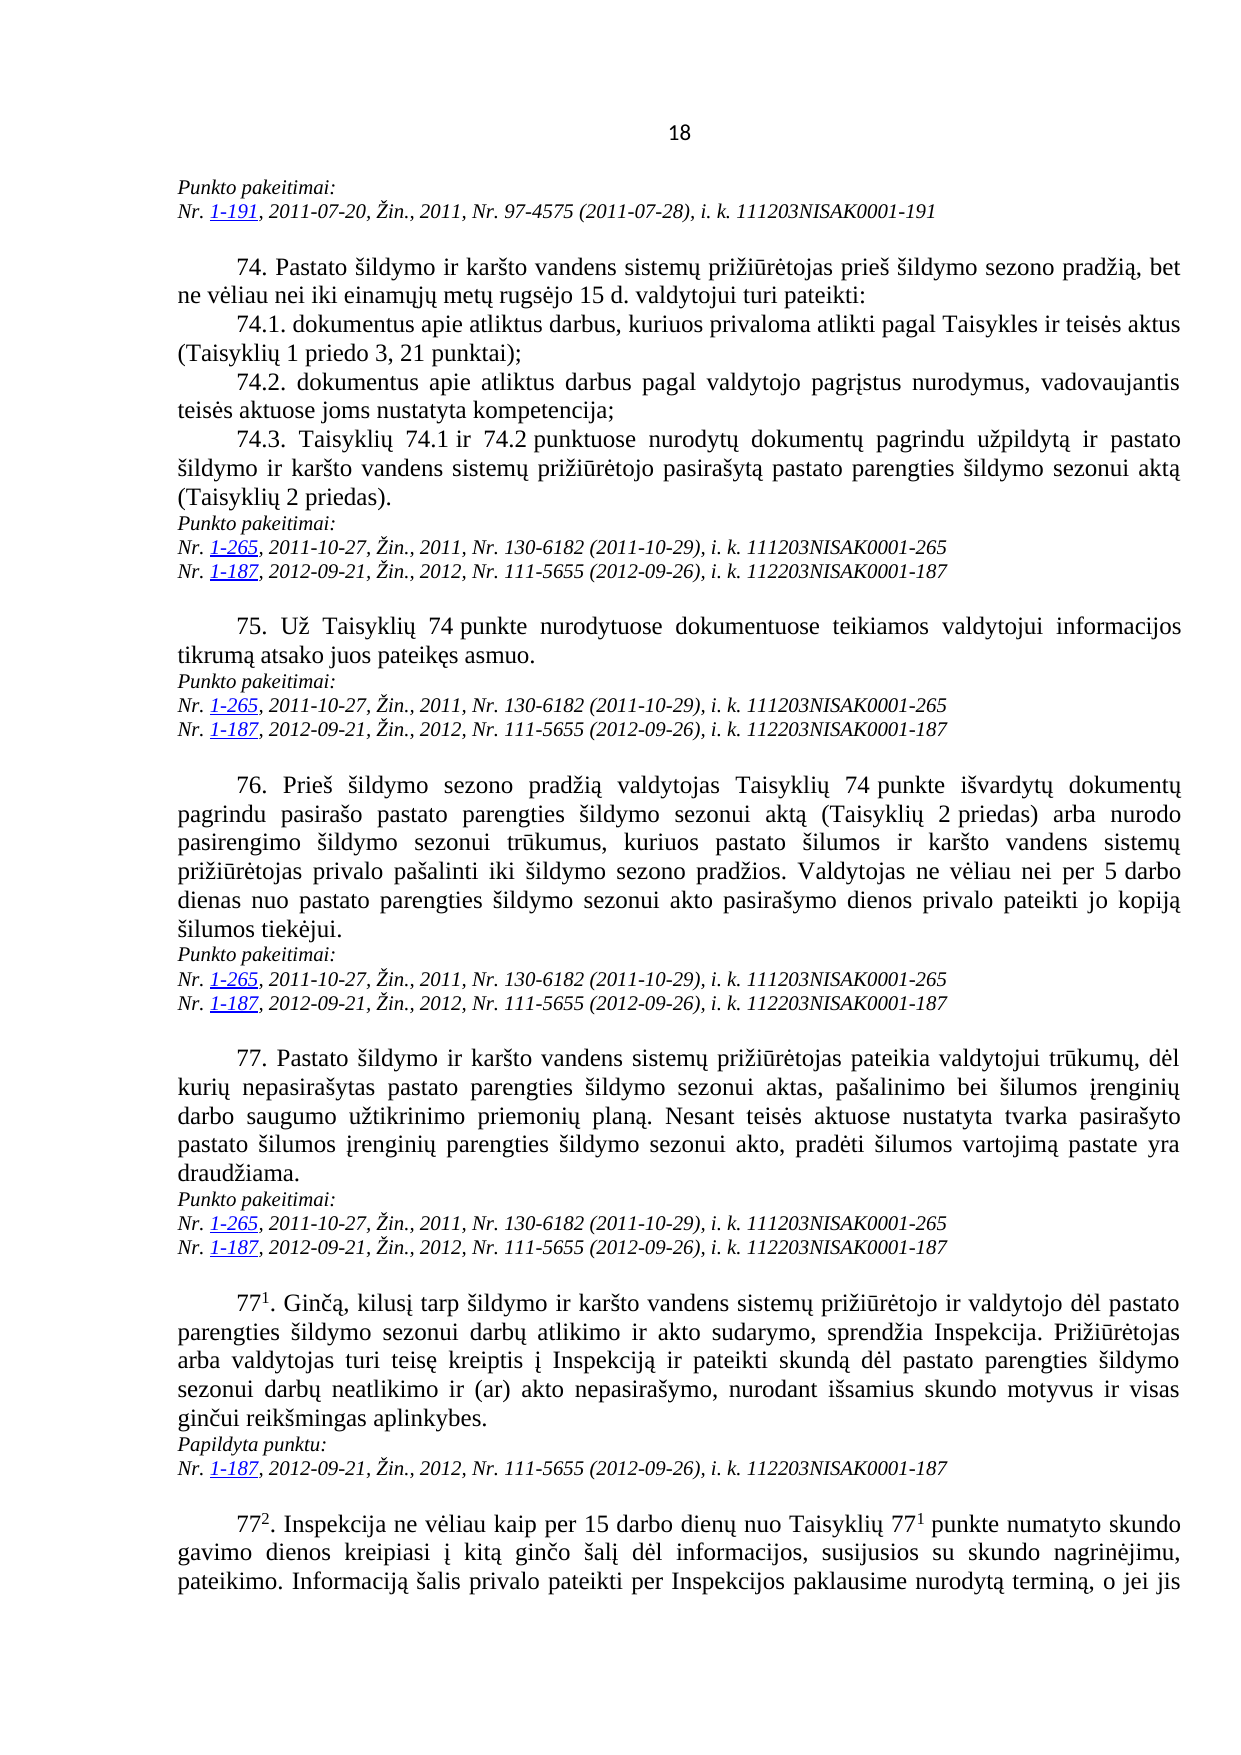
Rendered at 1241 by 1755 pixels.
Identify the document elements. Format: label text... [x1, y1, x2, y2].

text Punkto pakeitimai: [177, 669, 1181, 693]
text 74.3. Taisyklių 74.1 ir 74.2 punktuose nurodytų dokumentų pagrindu užpildytą ir pastato šildymo ir karšto vandens sistemų prižiūrėtojo pasirašytą pastato parengties šildymo sezonui aktą (Taisyklių 2 priedas). [177, 424, 1181, 511]
text 77. Pastato šildymo ir karšto vandens sistemų prižiūrėtojas pateikia valdytojui trūkumų, dėl kurių nepasirašytas pastato parengties šildymo sezonui aktas, pašalinimo bei šilumos įrenginių darbo saugumo užtikrinimo priemonių planą. Nesant teisės aktuose nustatyta tvarka pasirašyto pastato šilumos įrenginių parengties šildymo sezonui akto, pradėti šilumos vartojimą pastate yra draudžiama. [177, 1043, 1181, 1187]
text 74. Pastato šildymo ir karšto vandens sistemų prižiūrėtojas prieš šildymo sezono pradžią, bet ne vėliau nei iki einamųjų metų rugsėjo 15 d. valdytojui turi pateikti: [177, 252, 1181, 309]
text Punkto pakeitimai: [177, 1187, 1181, 1211]
text 76. Prieš šildymo sezono pradžią valdytojas Taisyklių 74 punkte išvardytų dokumentų pagrindu pasirašo pastato parengties šildymo sezonui aktą (Taisyklių 2 priedas) arba nurodo pasirengimo šildymo sezonui trūkumus, kuriuos pastato šilumos ir karšto vandens sistemų prižiūrėtojas privalo pašalinti iki šildymo sezono pradžios. Valdytojas ne vėliau nei per 5 darbo dienas nuo pastato parengties šildymo sezonui akto pasirašymo dienos privalo pateikti jo kopiją šilumos tiekėjui. [177, 770, 1181, 942]
text Nr. 1-191, 2011-07-20, Žin., 2011, Nr. 97-4575 (2011-07-28), i. k. 111203NISAK0001-191 [177, 199, 1181, 223]
text Nr. 1-265, 2011-10-27, Žin., 2011, Nr. 130-6182 (2011-10-29), i. k. 111203NISAK0001-265 [177, 966, 1181, 991]
text Nr. 1-265, 2011-10-27, Žin., 2011, Nr. 130-6182 (2011-10-29), i. k. 111203NISAK0001-265 [177, 534, 1181, 559]
text 772. Inspekcija ne vėliau kaip per 15 darbo dienų nuo Taisyklių 771 punkte numatyto skundo gavimo dienos kreipiasi į kitą ginčo šalį dėl informacijos, susijusios su skundo nagrinėjimu, pateikimo. Informaciją šalis privalo pateikti per Inspekcijos paklausime nurodytą terminą, o jei jis [177, 1509, 1181, 1595]
text Punkto pakeitimai: [177, 942, 1181, 966]
text 74.2. dokumentus apie atliktus darbus pagal valdytojo pagrįstus nurodymus, vadovaujantis teisės aktuose joms nustatyta kompetencija; [177, 367, 1181, 424]
text 74.1. dokumentus apie atliktus darbus, kuriuos privaloma atlikti pagal Taisykles ir teisės aktus (Taisyklių 1 priedo 3, 21 punktai); [177, 309, 1181, 367]
text Nr. 1-265, 2011-10-27, Žin., 2011, Nr. 130-6182 (2011-10-29), i. k. 111203NISAK0001-265 [177, 1211, 1181, 1235]
text Nr. 1-187, 2012-09-21, Žin., 2012, Nr. 111-5655 (2012-09-26), i. k. 112203NISAK0001-187 [177, 991, 1181, 1014]
text Nr. 1-187, 2012-09-21, Žin., 2012, Nr. 111-5655 (2012-09-26), i. k. 112203NISAK0001-187 [177, 1235, 1181, 1259]
text Nr. 1-187, 2012-09-21, Žin., 2012, Nr. 111-5655 (2012-09-26), i. k. 112203NISAK0001-187 [177, 1456, 1181, 1480]
text Papildyta punktu: [177, 1432, 1181, 1456]
text Punkto pakeitimai: [177, 175, 1181, 199]
text 771. Ginčą, kilusį tarp šildymo ir karšto vandens sistemų prižiūrėtojo ir valdytojo dėl pastato parengties šildymo sezonui darbų atlikimo ir akto sudarymo, sprendžia Inspekcija. Prižiūrėtojas arba valdytojas turi teisę kreiptis į Inspekciją ir pateikti skundą dėl pastato parengties šildymo sezonui darbų neatlikimo ir (ar) akto nepasirašymo, nurodant išsamius skundo motyvus ir visas ginčui reikšmingas aplinkybes. [177, 1288, 1181, 1432]
text 75. Už Taisyklių 74 punkte nurodytuose dokumentuose teikiamos valdytojui informacijos tikrumą atsako juos pateikęs asmuo. [177, 611, 1181, 669]
text Punkto pakeitimai: [177, 511, 1181, 534]
text Nr. 1-187, 2012-09-21, Žin., 2012, Nr. 111-5655 (2012-09-26), i. k. 112203NISAK0001-187 [177, 717, 1181, 741]
text Nr. 1-265, 2011-10-27, Žin., 2011, Nr. 130-6182 (2011-10-29), i. k. 111203NISAK0001-265 [177, 693, 1181, 717]
text Nr. 1-187, 2012-09-21, Žin., 2012, Nr. 111-5655 (2012-09-26), i. k. 112203NISAK0001-187 [177, 559, 1181, 583]
